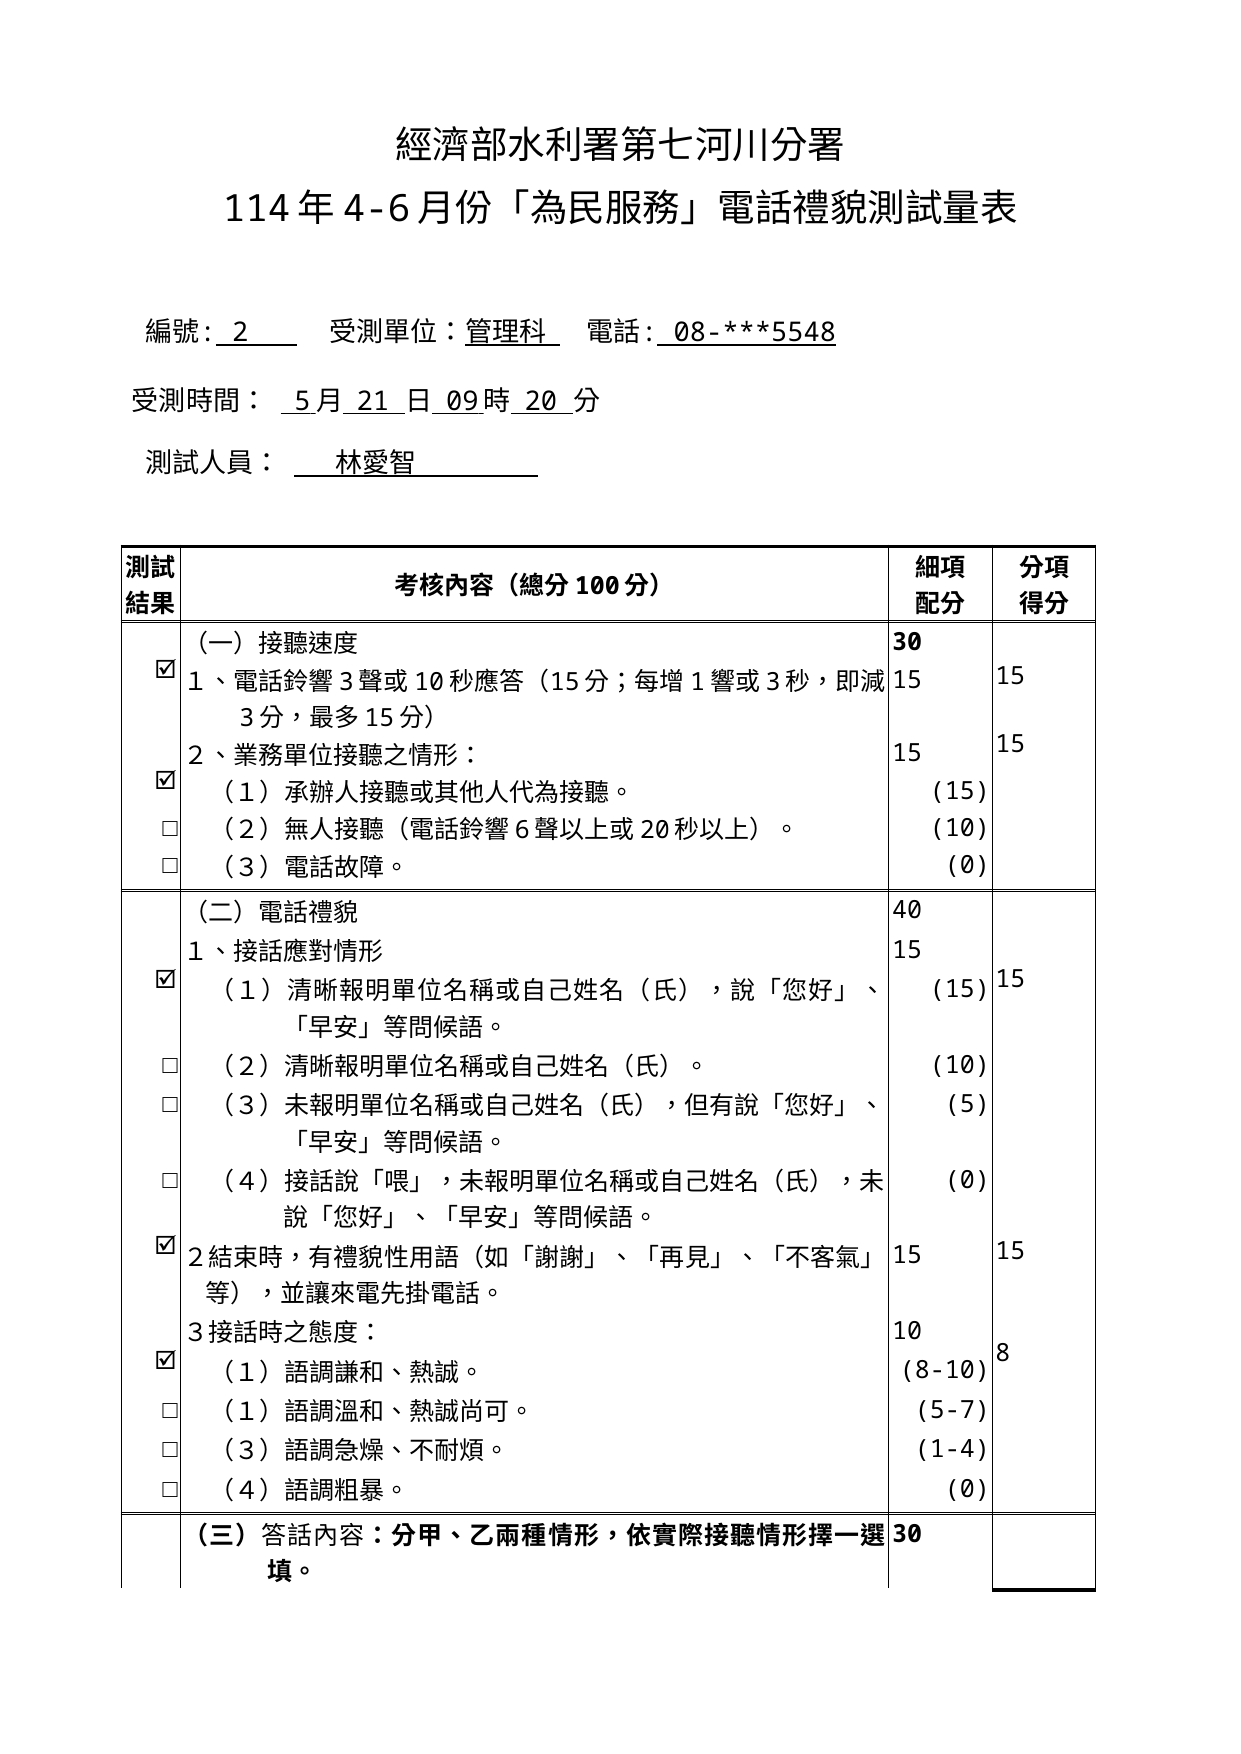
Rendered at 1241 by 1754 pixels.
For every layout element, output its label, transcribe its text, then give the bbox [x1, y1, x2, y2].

table_cell [122, 892, 180, 928]
table_cell (10) [889, 809, 992, 846]
table_cell □ [122, 1428, 180, 1467]
table_cell 10 [889, 1310, 992, 1349]
table_cell ２結束時，有禮貌性用語（如「謝謝」、「再見」、「不客氣」等），並讓來電先掛電話。 [181, 1234, 888, 1309]
table_cell 15 [889, 1234, 992, 1309]
table_cell 15 [889, 734, 992, 771]
table_cell □ [122, 1158, 180, 1234]
table_cell 15 [889, 928, 992, 968]
text 編號: 2 受測單位：管理科 電話: 08-***5548 [118, 288, 1122, 351]
table_cell (5) [889, 1083, 992, 1158]
table_cell ２、業務單位接聽之情形： [181, 734, 888, 771]
table_cell 30 [889, 1515, 992, 1588]
table_cell (8-10) [889, 1349, 992, 1388]
table_cell （３）電話故障。 [181, 846, 888, 889]
table_cell [122, 623, 180, 661]
table_cell (1-4) [889, 1428, 992, 1467]
table_cell ３接話時之態度： [181, 1310, 888, 1349]
table_cell （二）電話禮貌 [181, 892, 888, 928]
table_cell (15) [889, 968, 992, 1043]
table_cell 15 15 8 [993, 892, 1095, 1512]
table_cell （２）無人接聽（電話鈴響6聲以上或20秒以上）。 [181, 809, 888, 846]
table_cell （１）語調謙和、熱誠。 [181, 1349, 888, 1388]
table_cell （２）清晰報明單位名稱或自己姓名（氏）。 [181, 1043, 888, 1083]
table_cell □ [122, 809, 180, 846]
table_cell （一）接聽速度 [181, 623, 888, 661]
table_cell □ [122, 1043, 180, 1083]
table_cell  [122, 661, 180, 734]
table_cell  [122, 1234, 180, 1309]
table_cell １、電話鈴響3聲或10秒應答（15分；每增1響或3秒，即減3分，最多15分） [181, 661, 888, 734]
table_cell 15 [889, 661, 992, 734]
table_cell (15) [889, 771, 992, 809]
table_header 分項 得分 [993, 548, 1095, 620]
table_cell (0) [889, 1467, 992, 1512]
table_cell 40 [889, 892, 992, 928]
table_cell （３）未報明單位名稱或自己姓名（氏），但有說「您好」、「早安」等問候語。 [181, 1083, 888, 1158]
table_header 測試 結果 [122, 548, 180, 620]
table_header 細項 配分 [889, 548, 992, 620]
table_cell (0) [889, 1158, 992, 1234]
text 測試人員： 林愛智 [118, 419, 1068, 482]
table_cell 30 [889, 623, 992, 661]
table_cell (10) [889, 1043, 992, 1083]
table_cell 15 15 [993, 623, 1095, 889]
table_cell （１）承辦人接聽或其他人代為接聽。 [181, 771, 888, 809]
table_cell  [122, 1349, 180, 1388]
table_cell [122, 1310, 180, 1349]
text 114年4-6月份「為民服務」電話禮貌測試量表 [118, 163, 1122, 226]
text 受測時間： 5月 21 日 09時 20 分 [118, 357, 1068, 419]
table_cell (0) [889, 846, 992, 889]
table_cell （１）清晰報明單位名稱或自己姓名（氏），說「您好」、「早安」等問候語。 [181, 968, 888, 1043]
table_cell （４）語調粗暴。 [181, 1467, 888, 1512]
table_cell □ [122, 1083, 180, 1158]
table_cell  [122, 968, 180, 1043]
table_cell [122, 1515, 180, 1588]
table_cell □ [122, 1388, 180, 1428]
table_cell [993, 1515, 1095, 1588]
table_cell （１）語調溫和、熱誠尚可。 [181, 1388, 888, 1428]
table_cell １、接話應對情形 [181, 928, 888, 968]
table_cell (5-7) [889, 1388, 992, 1428]
table_cell  [122, 771, 180, 809]
table_cell （３）語調急燥、不耐煩。 [181, 1428, 888, 1467]
text 經濟部水利署第七河川分署 [118, 101, 1122, 163]
table_header 考核內容（總分100分） [181, 548, 888, 620]
table_cell （４）接話說「喂」，未報明單位名稱或自己姓名（氏），未說「您好」、「早安」等問候語。 [181, 1158, 888, 1234]
table_cell □ [122, 1467, 180, 1512]
table_cell □ [122, 846, 180, 889]
table_cell （三）答話內容：分甲、乙兩種情形，依實際接聽情形擇一選填。 [181, 1515, 888, 1588]
table_cell [122, 734, 180, 771]
table_cell [122, 928, 180, 968]
